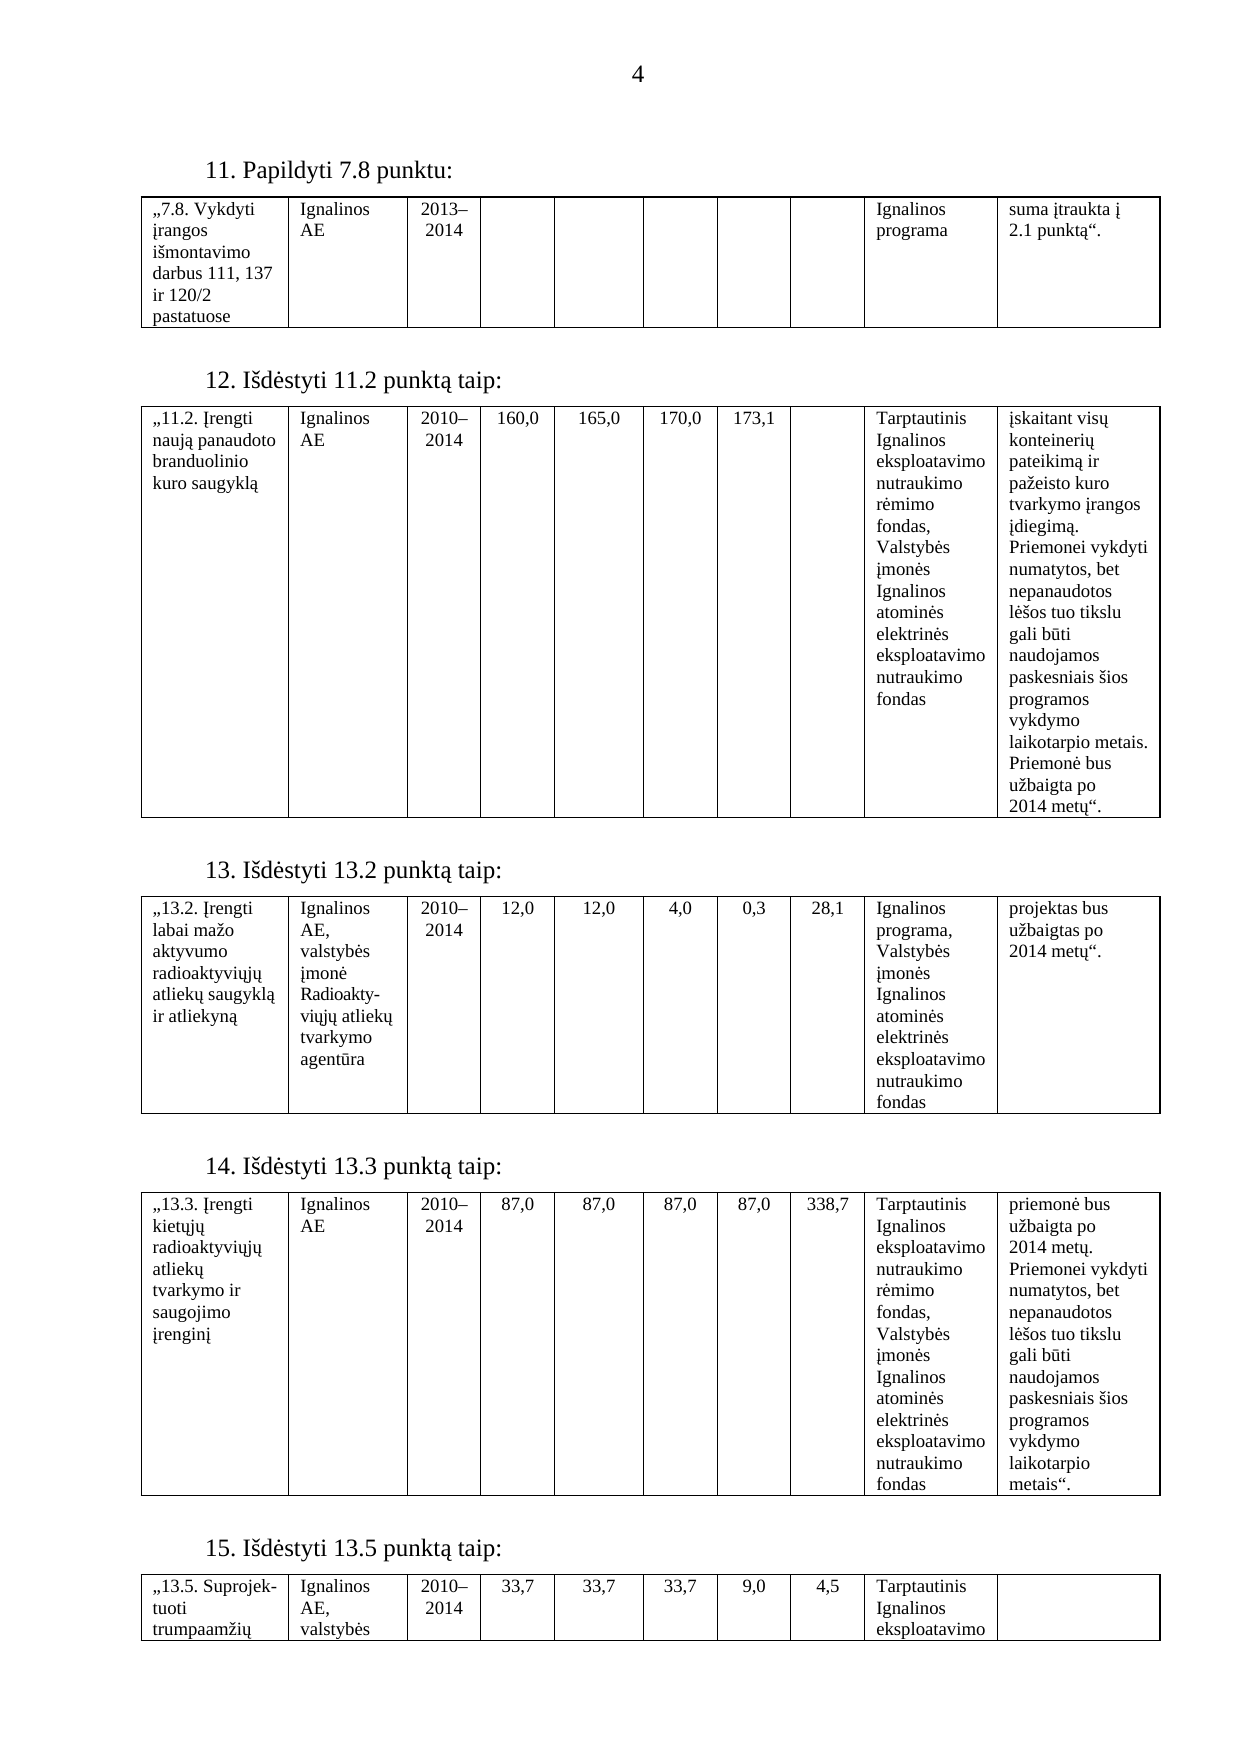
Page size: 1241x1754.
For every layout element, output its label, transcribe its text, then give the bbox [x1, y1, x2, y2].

table_header 33,7 [644, 1575, 717, 1640]
table_header [718, 198, 790, 327]
table_header 2010–2014 [408, 1575, 480, 1640]
table_header [555, 198, 643, 327]
table_header Ignalinos AE [289, 1193, 407, 1495]
table_header „13.5. Suprojek-tuoti trumpaamžių [142, 1575, 288, 1640]
table_header „13.3. Įrengti kietųjų radioaktyviųjų atliekų tvarkymo ir saugojimo įrenginį [142, 1193, 288, 1495]
table_header suma įtraukta į 2.1 punktą“. [998, 198, 1159, 327]
table_header Tarptautinis Ignalinos eksploatavimo [865, 1575, 997, 1640]
table_header priemonė bus užbaigta po 2014 metų. Priemonei vykdyti numatytos, bet nepanaudotos lėšos tuo tikslu gali būti naudojamos paskesniais šios programos vykdymo laikotarpio metais“. [998, 1193, 1159, 1495]
table_header 165,0 [555, 407, 643, 817]
table_header 9,0 [718, 1575, 790, 1640]
table_header Tarptautinis Ignalinos eksploatavimo nutraukimo rėmimo fondas, Valstybės įmonės Ignalinos atominės elektrinės eksploatavimo nutraukimo fondas [865, 407, 997, 817]
table_header Ignalinos programa, Valstybės įmonės Ignalinos atominės elektrinės eksploatavimo nutraukimo fondas [865, 897, 997, 1113]
table_header 4,5 [791, 1575, 864, 1640]
text 12. Išdėstyti 11.2 punktą taip: [130, 357, 1146, 394]
table_header [481, 198, 554, 327]
table_header [791, 407, 864, 817]
table_header 173,1 [718, 407, 790, 817]
table_header Tarptautinis Ignalinos eksploatavimo nutraukimo rėmimo fondas, Valstybės įmonės Ignalinos atominės elektrinės eksploatavimo nutraukimo fondas [865, 1193, 997, 1495]
table_header 28,1 [791, 897, 864, 1113]
table_header projektas bus užbaigtas po 2014 metų“. [998, 897, 1159, 1113]
table_header 338,7 [791, 1193, 864, 1495]
table_header [998, 1575, 1159, 1640]
text 11. Papildyti 7.8 punktu: [130, 147, 1146, 184]
table_header 33,7 [481, 1575, 554, 1640]
text 15. Išdėstyti 13.5 punktą taip: [130, 1525, 1146, 1562]
table_header Ignalinos AE [289, 407, 407, 817]
table_header 0,3 [718, 897, 790, 1113]
table_header Ignalinos AE, valstybės įmonė Radioakty-viųjų atliekų tvarkymo agentūra [289, 897, 407, 1113]
table_header Ignalinos AE, valstybės [289, 1575, 407, 1640]
table_header 12,0 [481, 897, 554, 1113]
table_header „11.2. Įrengti naują panaudoto branduolinio kuro saugyklą [142, 407, 288, 817]
table_header 87,0 [644, 1193, 717, 1495]
table_header Ignalinos AE [289, 198, 407, 327]
table_header [791, 198, 864, 327]
text 13. Išdėstyti 13.2 punktą taip: [130, 847, 1146, 884]
table_header [644, 198, 717, 327]
table_header 87,0 [481, 1193, 554, 1495]
table_header 160,0 [481, 407, 554, 817]
table_header 2010–2014 [408, 897, 480, 1113]
table_header 170,0 [644, 407, 717, 817]
table_header 4,0 [644, 897, 717, 1113]
table_header „7.8. Vykdyti įrangos išmontavimo darbus 111, 137 ir 120/2 pastatuose [142, 198, 288, 327]
text 14. Išdėstyti 13.3 punktą taip: [130, 1142, 1146, 1180]
table_header Ignalinos programa [865, 198, 997, 327]
table_header 2013–2014 [408, 198, 480, 327]
table_header įskaitant visų konteinerių pateikimą ir pažeisto kuro tvarkymo įrangos įdiegimą. Priemonei vykdyti numatytos, bet nepanaudotos lėšos tuo tikslu gali būti naudojamos paskesniais šios programos vykdymo laikotarpio metais. Priemonė bus užbaigta po 2014 metų“. [998, 407, 1159, 817]
table_header 2010–2014 [408, 1193, 480, 1495]
table_header 12,0 [555, 897, 643, 1113]
table_header „13.2. Įrengti labai mažo aktyvumo radioaktyviųjų atliekų saugyklą ir atliekyną [142, 897, 288, 1113]
table_header 87,0 [718, 1193, 790, 1495]
table_header 87,0 [555, 1193, 643, 1495]
table_header 2010–2014 [408, 407, 480, 817]
table_header 33,7 [555, 1575, 643, 1640]
